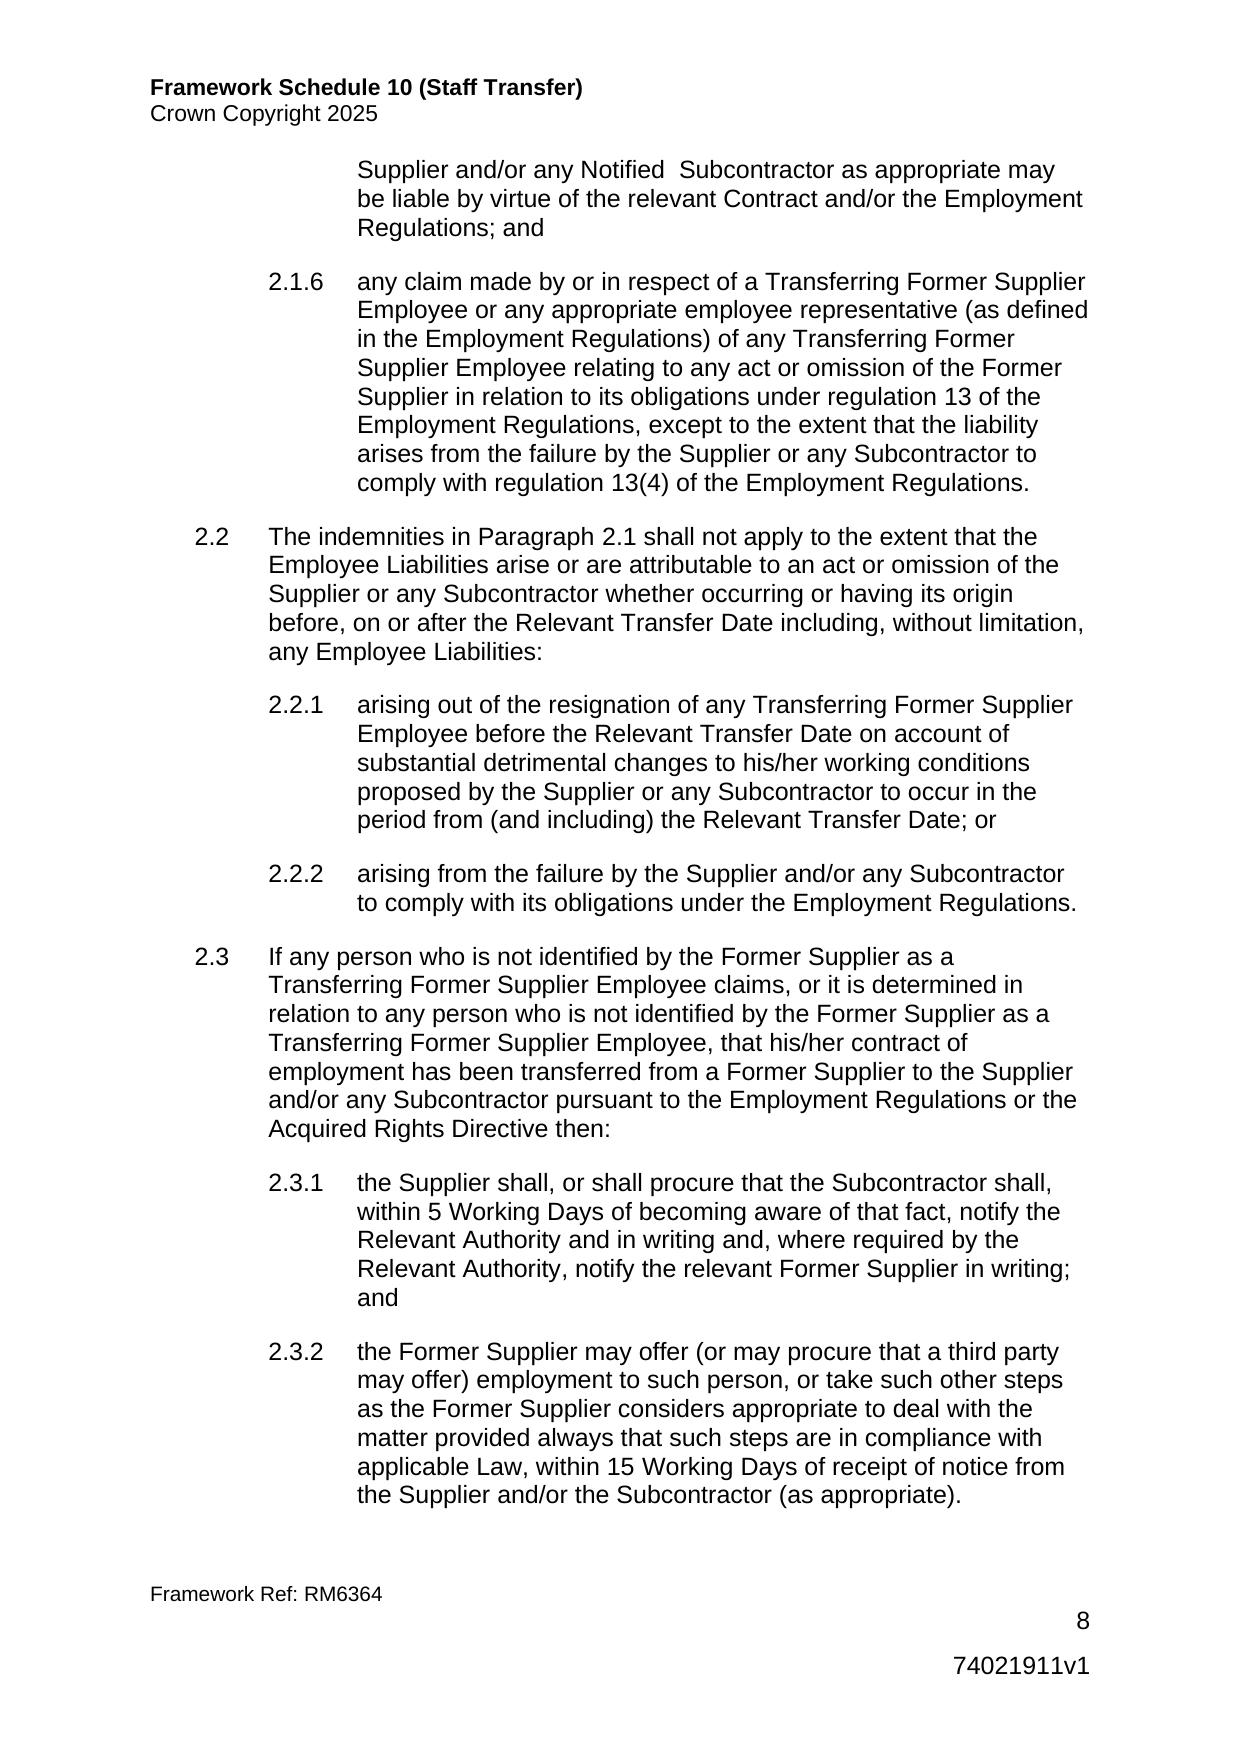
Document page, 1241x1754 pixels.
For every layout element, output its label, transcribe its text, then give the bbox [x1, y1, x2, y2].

list arising from the failure by the Supplier and/or any Subcontractor to comply with its obligations under the Employment Regulations. [268, 859, 1090, 917]
list any claim made by or in respect of a Transferring Former Supplier Employee or any appropriate employee representative (as defined in the Employment Regulations) of any Transferring Former Supplier Employee relating to any act or omission of the Former Supplier in relation to its obligations under regulation 13 of the Employment Regulations, except to the extent that the liability arises from the failure by the Supplier or any Subcontractor to comply with regulation 13(4) of the Employment Regulations. [268, 267, 1090, 497]
list the Former Supplier may offer (or may procure that a third party may offer) employment to such person, or take such other steps as the Former Supplier considers appropriate to deal with the matter provided always that such steps are in compliance with applicable Law, within 15 Working Days of receipt of notice from the Supplier and/or the Subcontractor (as appropriate). [268, 1337, 1090, 1509]
list the Supplier shall, or shall procure that the Subcontractor shall, within 5 Working Days of becoming aware of that fact, notify the Relevant Authority and in writing and, where required by the Relevant Authority, notify the relevant Former Supplier in writing; and [268, 1168, 1090, 1312]
list The indemnities in Paragraph 2.1 shall not apply to the extent that the Employee Liabilities arise or are attributable to an act or omission of the Supplier or any Subcontractor whether occurring or having its origin before, on or after the Relevant Transfer Date including, without limitation, any Employee Liabilities: [194, 522, 1090, 665]
list If any person who is not identified by the Former Supplier as a Transferring Former Supplier Employee claims, or it is determined in relation to any person who is not identified by the Former Supplier as a Transferring Former Supplier Employee, that his/her contract of employment has been transferred from a Former Supplier to the Supplier and/or any Subcontractor pursuant to the Employment Regulations or the Acquired Rights Directive then: [194, 942, 1090, 1143]
list arising out of the resignation of any Transferring Former Supplier Employee before the Relevant Transfer Date on account of substantial detrimental changes to his/her working conditions proposed by the Supplier or any Subcontractor to occur in the period from (and including) the Relevant Transfer Date; or [268, 690, 1090, 834]
list Supplier and/or any Notified Subcontractor as appropriate may be liable by virtue of the relevant Contract and/or the Employment Regulations; and [268, 155, 1090, 242]
